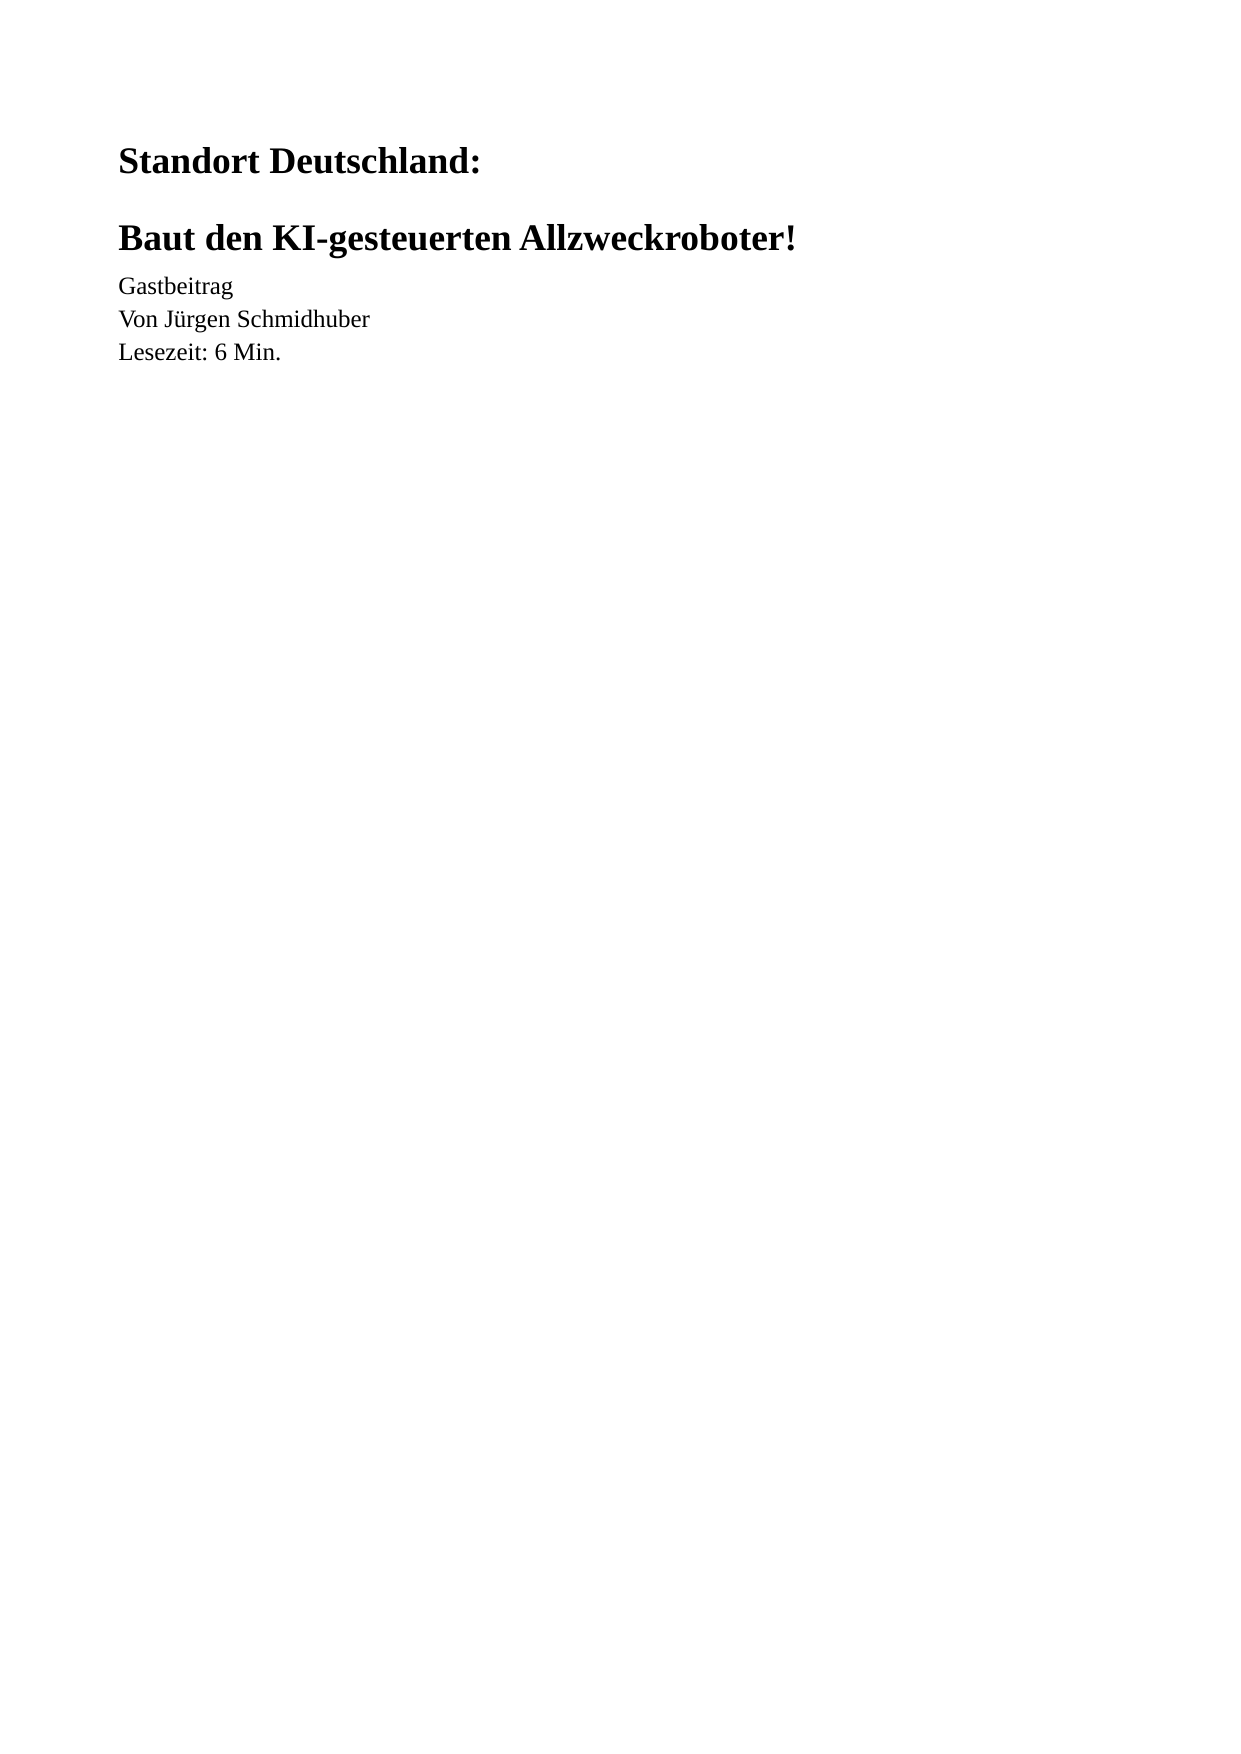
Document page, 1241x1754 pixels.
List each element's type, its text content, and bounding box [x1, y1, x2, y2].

text Gastbeitrag [118, 271, 1122, 300]
text Von Jürgen Schmidhuber [118, 304, 1122, 333]
subtitle Standort Deutschland: [118, 139, 1122, 182]
subtitle Baut den KI-gesteuerten Allzweckroboter! [118, 215, 1122, 258]
text Lesezeit: 6 Min. [118, 337, 1122, 366]
